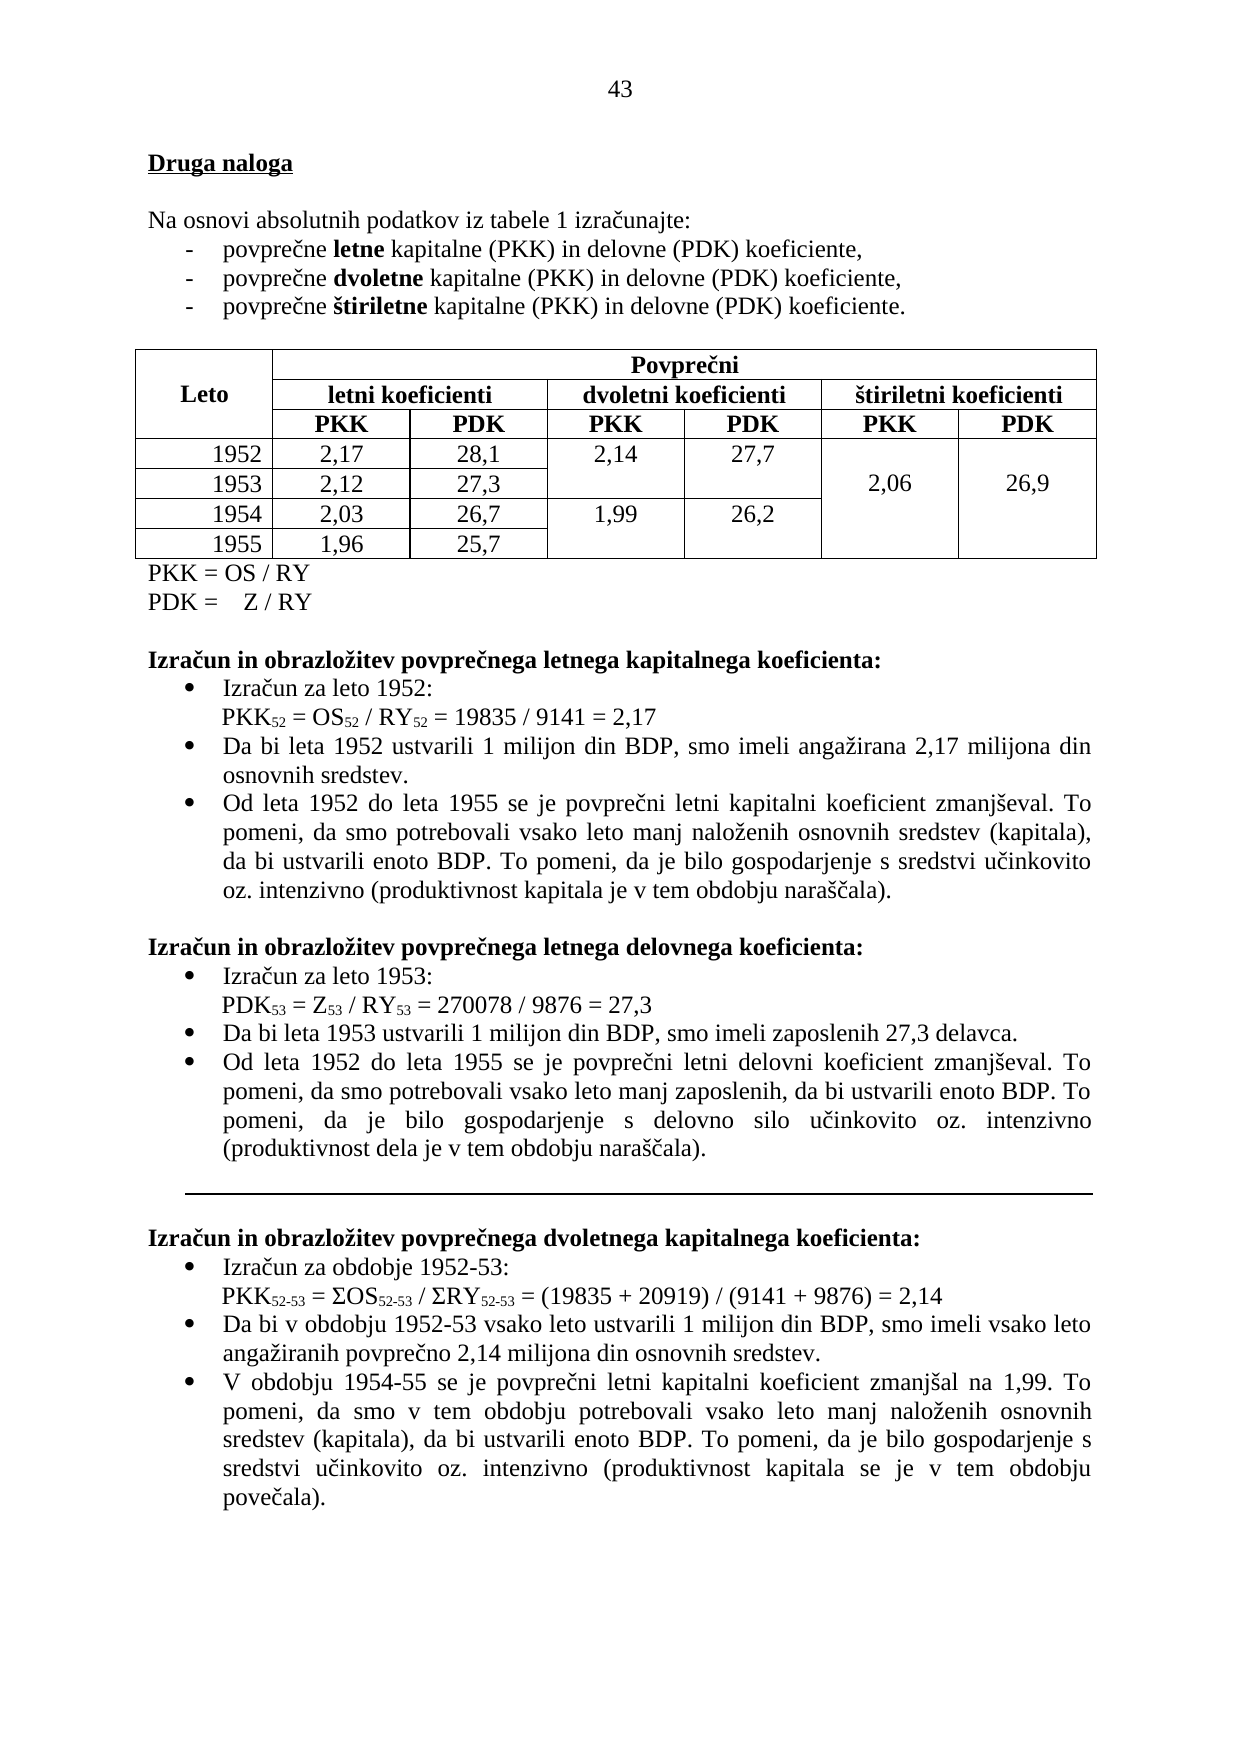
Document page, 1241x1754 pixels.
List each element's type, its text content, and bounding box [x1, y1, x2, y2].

list Od leta 1952 do leta 1955 se je povprečni letni kapitalni koeficient zmanjševal. To pomeni, da smo potrebovali vsako leto manj naloženih osnovnih sredstev (kapitala), da bi ustvarili enoto BDP. To pomeni, da je bilo gospodarjenje s sredstvi učinkovito oz. intenzivno (produktivnost kapitala je v tem obdobju naraščala). [185, 788, 1093, 903]
table_cell 26,9 [959, 439, 1096, 557]
table_cell letni koeficienti [273, 380, 547, 408]
table_cell 1953 [136, 469, 272, 498]
text PDK53 = Z53 / RY53 = 270078 / 9876 = 27,3 [148, 990, 1093, 1018]
table_cell 2,12 [273, 469, 409, 498]
table_cell PDK [959, 410, 1096, 438]
table_cell 26,2 [685, 499, 821, 557]
list povprečne štiriletne kapitalne (PKK) in delovne (PDK) koeficiente. [185, 291, 1093, 320]
table_cell 1955 [136, 529, 272, 557]
table_cell 28,1 [411, 439, 547, 468]
table_cell 1,99 [548, 499, 684, 557]
text Na osnovi absolutnih podatkov iz tabele 1 izračunajte: [148, 205, 1093, 234]
table_cell 2,03 [273, 499, 409, 528]
list povprečne letne kapitalne (PKK) in delovne (PDK) koeficiente, [185, 234, 1093, 263]
list Izračun za obdobje 1952-53: [185, 1252, 1093, 1281]
list Izračun za leto 1952: [185, 673, 1093, 702]
table_cell 2,06 [822, 439, 958, 557]
table_cell dvoletni koeficienti [548, 380, 821, 408]
table_cell 1954 [136, 499, 272, 528]
table_cell PKK [548, 410, 684, 438]
table_cell 27,7 [685, 439, 821, 498]
list Da bi leta 1953 ustvarili 1 milijon din BDP, smo imeli zaposlenih 27,3 delavca. [185, 1018, 1093, 1047]
list povprečne dvoletne kapitalne (PKK) in delovne (PDK) koeficiente, [185, 263, 1093, 291]
text Druga naloga [148, 148, 1093, 176]
text PKK = OS / RY [148, 559, 1093, 587]
table_header Povprečni [273, 350, 1096, 379]
table_cell PDK [411, 410, 547, 438]
table_cell 2,14 [548, 439, 684, 498]
table_cell 26,7 [411, 499, 547, 528]
table_cell 27,3 [411, 469, 547, 498]
text Izračun in obrazložitev povprečnega letnega kapitalnega koeficienta: [148, 645, 1093, 673]
table_cell PKK [822, 410, 958, 438]
table_cell 1,96 [273, 529, 409, 557]
list V obdobju 1954-55 se je povprečni letni kapitalni koeficient zmanjšal na 1,99. To pomeni, da smo v tem obdobju potrebovali vsako leto manj naloženih osnovnih sredstev (kapitala), da bi ustvarili enoto BDP. To pomeni, da je bilo gospodarjenje s sredstvi učinkovito oz. intenzivno (produktivnost kapitala se je v tem obdobju povečala). [185, 1367, 1093, 1511]
table_cell štiriletni koeficienti [822, 380, 1096, 408]
list Izračun za leto 1953: [185, 961, 1093, 990]
table_cell 2,17 [273, 439, 409, 468]
table_cell 1952 [136, 439, 272, 468]
text Izračun in obrazložitev povprečnega dvoletnega kapitalnega koeficienta: [148, 1223, 1093, 1252]
text PDK = Z / RY [148, 587, 1093, 616]
list Da bi leta 1952 ustvarili 1 milijon din BDP, smo imeli angažirana 2,17 milijona din osnovnih sredstev. [185, 731, 1093, 788]
list Da bi v obdobju 1952-53 vsako leto ustvarili 1 milijon din BDP, smo imeli vsako leto angažiranih povprečno 2,14 milijona din osnovnih sredstev. [185, 1309, 1093, 1367]
text PKK52 = OS52 / RY52 = 19835 / 9141 = 2,17 [148, 702, 1093, 731]
text PKK52-53 = ΣOS52-53 / ΣRY52-53 = (19835 + 20919) / (9141 + 9876) = 2,14 [148, 1281, 1093, 1309]
table_cell PKK [273, 410, 409, 438]
table_cell PDK [685, 410, 821, 438]
list Od leta 1952 do leta 1955 se je povprečni letni delovni koeficient zmanjševal. To pomeni, da smo potrebovali vsako leto manj zaposlenih, da bi ustvarili enoto BDP. To pomeni, da je bilo gospodarjenje s delovno silo učinkovito oz. intenzivno (produktivnost dela je v tem obdobju naraščala). [185, 1047, 1093, 1162]
text Izračun in obrazložitev povprečnega letnega delovnega koeficienta: [148, 932, 1093, 961]
table_header Leto [136, 350, 272, 438]
table_cell 25,7 [411, 529, 547, 557]
